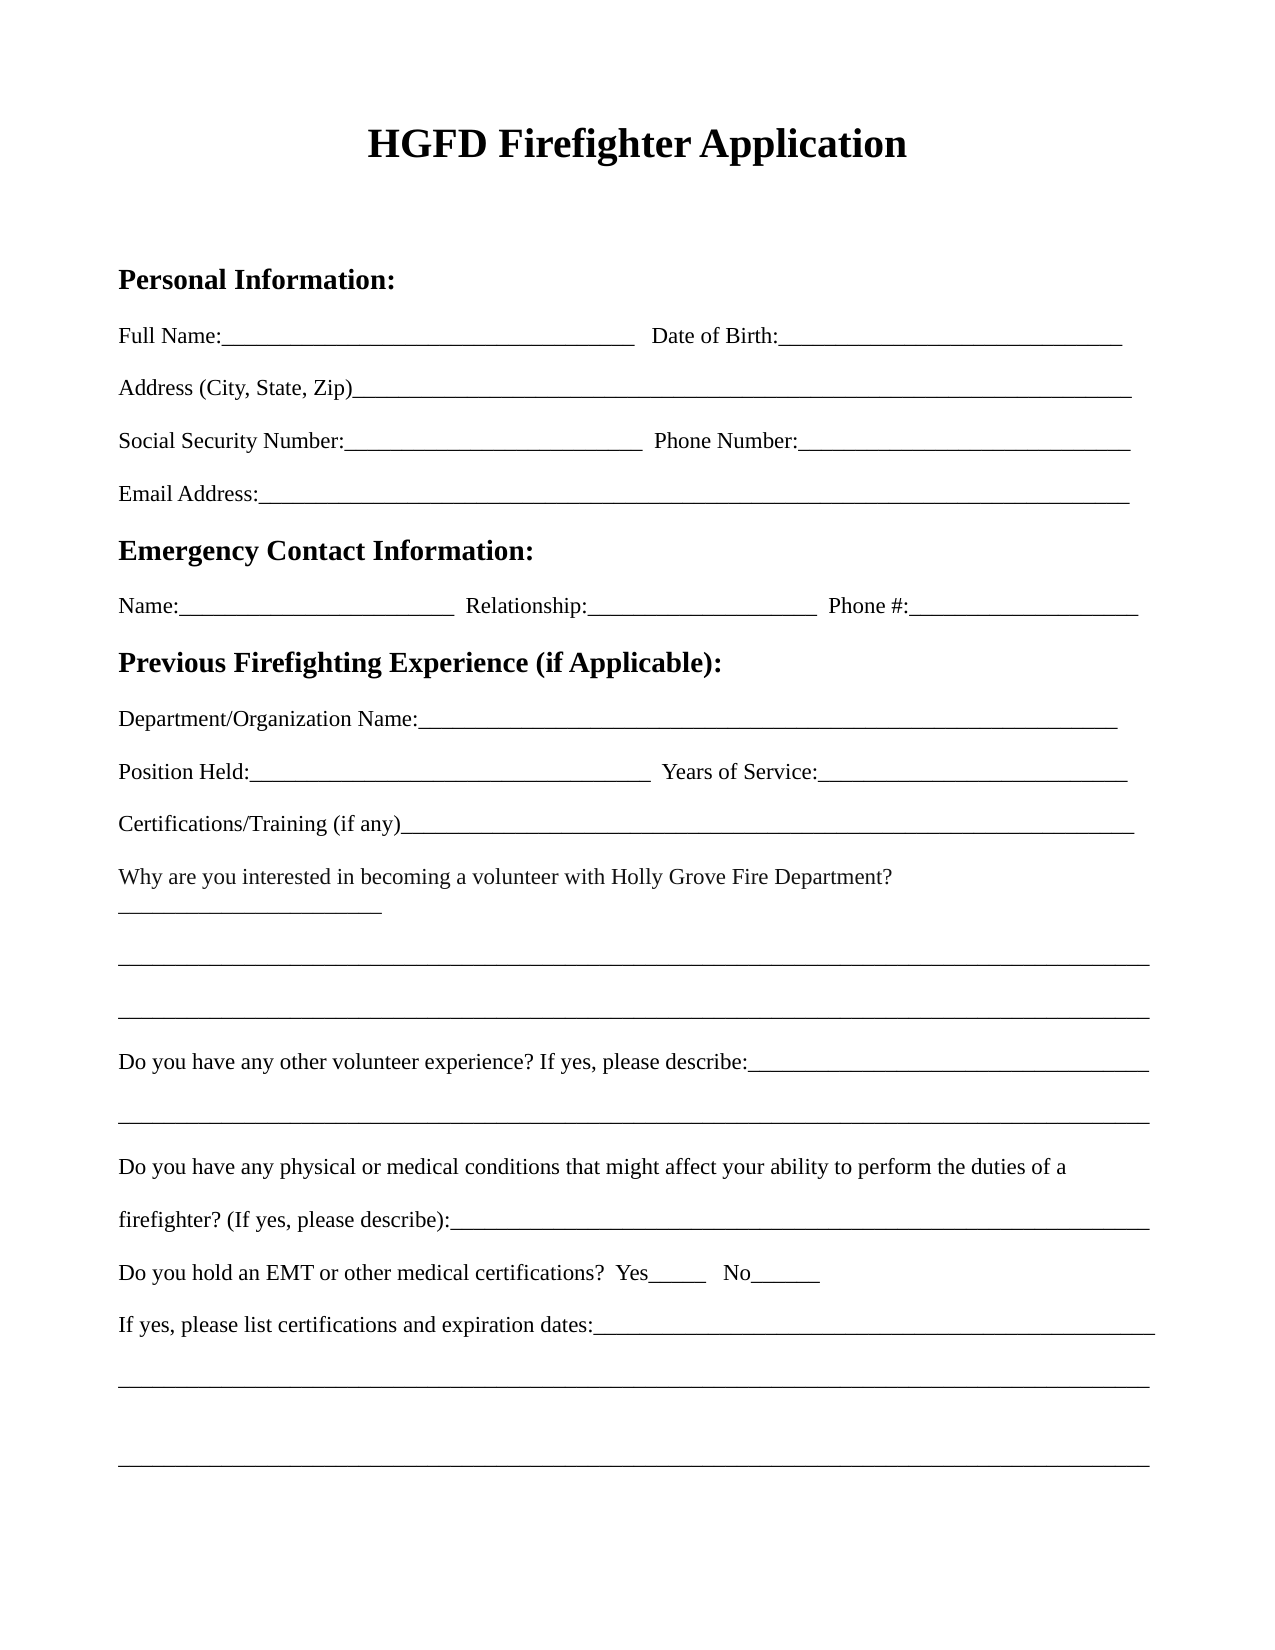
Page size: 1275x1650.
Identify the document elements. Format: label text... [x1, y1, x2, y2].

text Why are you interested in becoming a volunteer with Holly Grove Fire Department?_______________________ [118, 863, 1157, 916]
text Do you have any other volunteer experience? If yes, please describe:___________________________________ [118, 1048, 1157, 1074]
text Emergency Contact Information: [118, 533, 1157, 566]
text __________________________________________________________________________________________ [118, 1443, 1157, 1469]
text Social Security Number:__________________________ Phone Number:_____________________________ [118, 427, 1157, 453]
text Address (City, State, Zip)____________________________________________________________________ [118, 374, 1157, 401]
text Certifications/Training (if any)________________________________________________________________ [118, 811, 1157, 837]
text Full Name:____________________________________ Date of Birth:______________________________ [118, 322, 1157, 348]
text __________________________________________________________________________________________ [118, 1100, 1157, 1127]
text __________________________________________________________________________________________ [118, 942, 1157, 969]
text Position Held:___________________________________ Years of Service:___________________________ [118, 758, 1157, 784]
text If yes, please list certifications and expiration dates:_________________________________________________ [118, 1311, 1157, 1338]
text Department/Organization Name:_____________________________________________________________ [118, 705, 1157, 731]
text Email Address:____________________________________________________________________________ [118, 480, 1157, 506]
text Do you have any physical or medical conditions that might affect your ability to perform the duties of a [118, 1153, 1157, 1179]
text Previous Firefighting Experience (if Applicable): [118, 645, 1157, 679]
text HGFD Firefighter Application [118, 118, 1157, 166]
text Do you hold an EMT or other medical certifications? Yes_____ No______ [118, 1258, 1157, 1285]
text firefighter? (If yes, please describe):_____________________________________________________________ [118, 1206, 1157, 1232]
text Personal Information: [118, 262, 1157, 295]
text __________________________________________________________________________________________ [118, 1364, 1157, 1390]
text __________________________________________________________________________________________ [118, 995, 1157, 1021]
text Name:________________________ Relationship:____________________ Phone #:____________________ [118, 592, 1157, 619]
